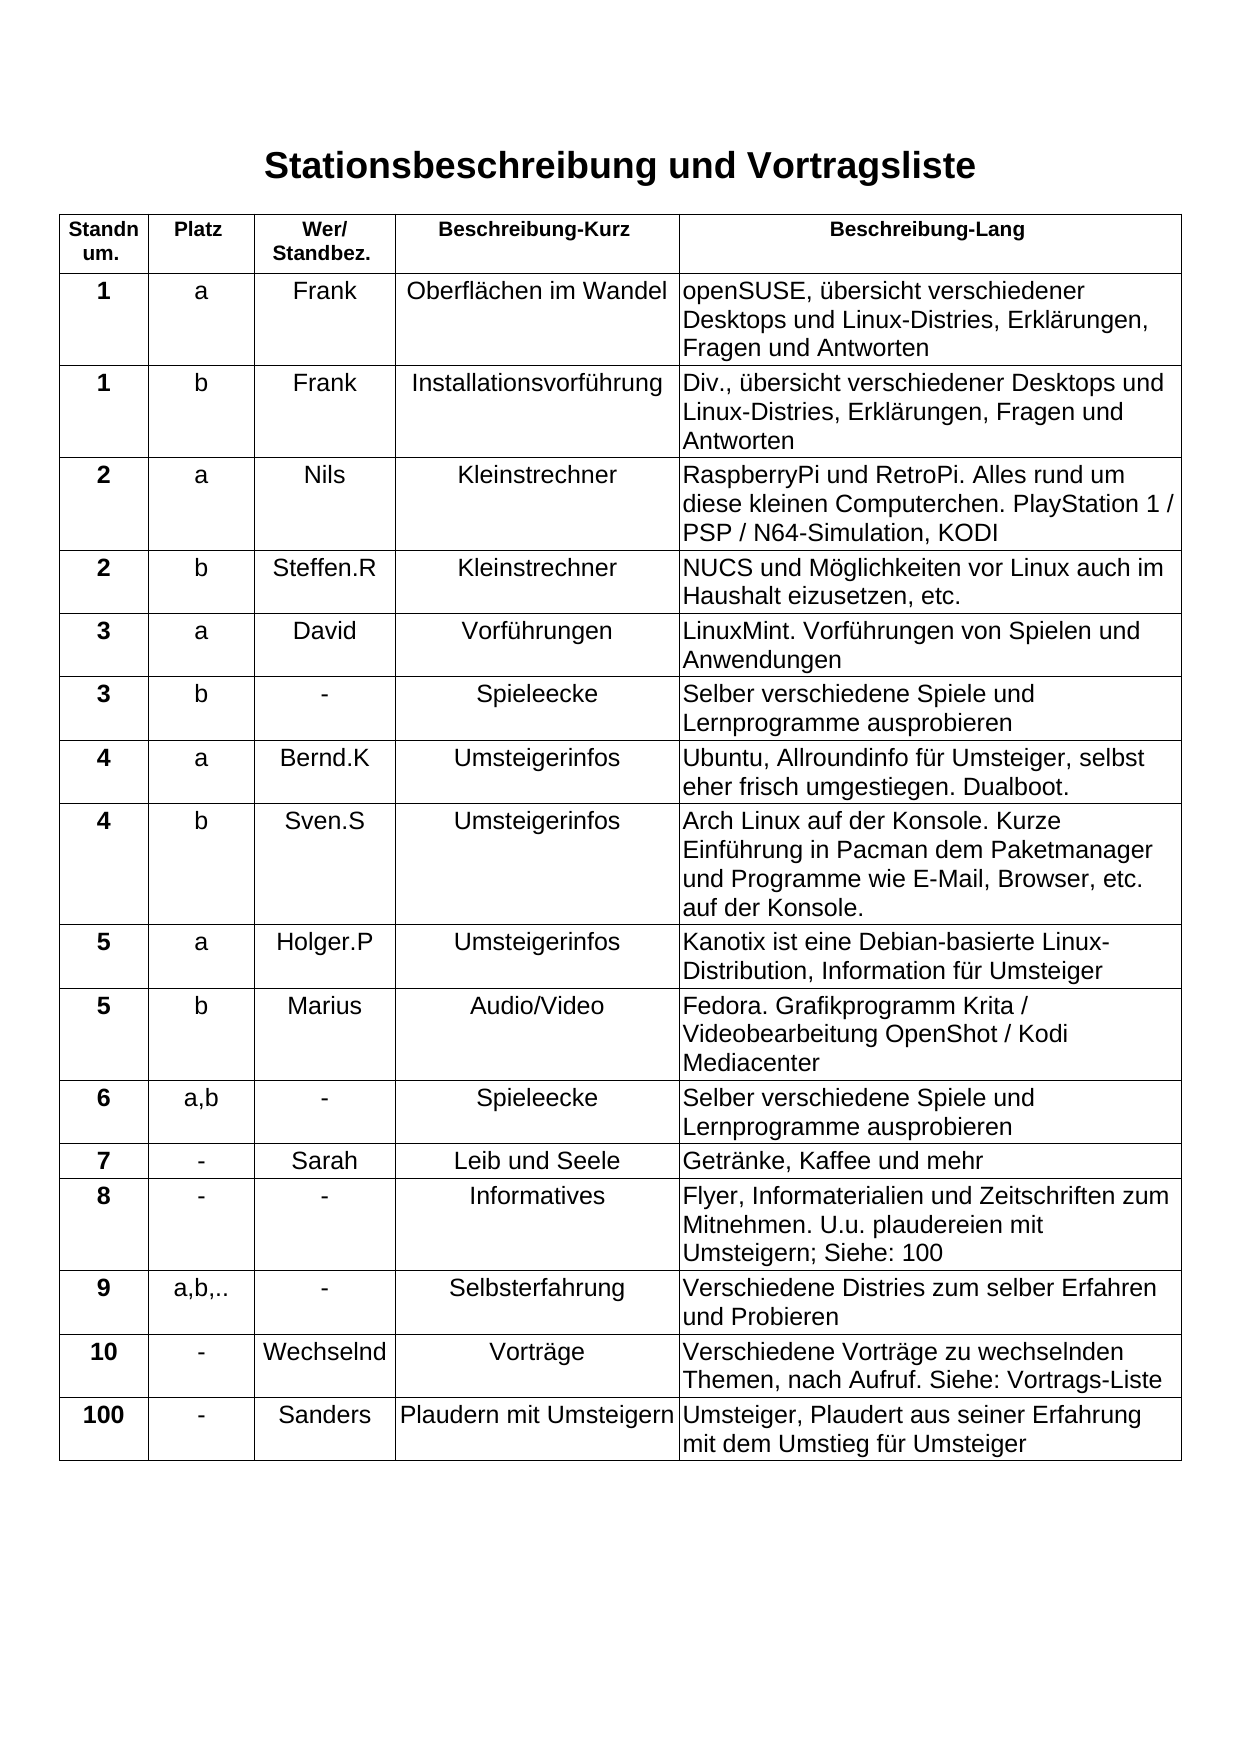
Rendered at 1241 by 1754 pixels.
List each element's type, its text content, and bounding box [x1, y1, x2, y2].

table_cell Kleinstrechner [396, 458, 679, 549]
table_cell Selber verschiedene Spiele und Lernprogramme ausprobieren [680, 677, 1181, 740]
table_cell - [255, 1081, 395, 1143]
table_cell NUCS und Möglichkeiten vor Linux auch im Haushalt eizusetzen, etc. [680, 551, 1181, 613]
table_cell 5 [60, 989, 148, 1080]
table_header Wer/ Standbez. [255, 215, 395, 273]
table_cell Umsteigerinfos [396, 741, 679, 803]
subtitle Stationsbeschreibung und Vortragsliste [59, 143, 1181, 186]
table_cell a,b [149, 1081, 254, 1143]
table_cell Frank [255, 366, 395, 457]
table_cell Sven.S [255, 804, 395, 924]
table_cell Umsteigerinfos [396, 925, 679, 988]
table_cell Marius [255, 989, 395, 1080]
table_cell - [149, 1179, 254, 1270]
table_cell Selber verschiedene Spiele und Lernprogramme ausprobieren [680, 1081, 1181, 1143]
table_cell Informatives [396, 1179, 679, 1270]
table_cell Spieleecke [396, 1081, 679, 1143]
table_cell Bernd.K [255, 741, 395, 803]
table_cell Selbsterfahrung [396, 1271, 679, 1333]
table_cell Oberflächen im Wandel [396, 274, 679, 365]
table_cell a [149, 274, 254, 365]
table_cell 8 [60, 1179, 148, 1270]
table_cell 10 [60, 1335, 148, 1397]
table_cell a,b,.. [149, 1271, 254, 1333]
table_cell 4 [60, 804, 148, 924]
table_cell 4 [60, 741, 148, 803]
table_cell Fedora. Grafikprogramm Krita / Videobearbeitung OpenShot / Kodi Mediacenter [680, 989, 1181, 1080]
table_cell Flyer, Informaterialien und Zeitschriften zum Mitnehmen. U.u. plaudereien mit Umsteigern; Siehe: 100 [680, 1179, 1181, 1270]
table_cell - [255, 1179, 395, 1270]
table_cell Frank [255, 274, 395, 365]
table_cell Vorführungen [396, 614, 679, 676]
table_cell - [149, 1144, 254, 1178]
table_cell Steffen.R [255, 551, 395, 613]
table_cell 1 [60, 366, 148, 457]
table_cell Arch Linux auf der Konsole. Kurze Einführung in Pacman dem Paketmanager und Programme wie E-Mail, Browser, etc. auf der Konsole. [680, 804, 1181, 924]
table_cell LinuxMint. Vorführungen von Spielen und Anwendungen [680, 614, 1181, 676]
table_cell Sanders [255, 1398, 395, 1460]
table_cell Ubuntu, Allroundinfo für Umsteiger, selbst eher frisch umgestiegen. Dualboot. [680, 741, 1181, 803]
table_header Beschreibung-Lang [680, 215, 1181, 273]
table_cell Wechselnd [255, 1335, 395, 1397]
table_cell Umsteiger, Plaudert aus seiner Erfahrung mit dem Umstieg für Umsteiger [680, 1398, 1181, 1460]
table_cell Verschiedene Vorträge zu wechselnden Themen, nach Aufruf. Siehe: Vortrags-Liste [680, 1335, 1181, 1397]
table_cell Holger.P [255, 925, 395, 988]
table_cell - [149, 1398, 254, 1460]
table_cell 2 [60, 551, 148, 613]
table_cell Leib und Seele [396, 1144, 679, 1178]
table_cell 7 [60, 1144, 148, 1178]
table_cell b [149, 804, 254, 924]
table_cell Kanotix ist eine Debian-basierte Linux-Distribution, Information für Umsteiger [680, 925, 1181, 988]
table_cell 2 [60, 458, 148, 549]
table_header Platz [149, 215, 254, 273]
table_cell Verschiedene Distries zum selber Erfahren und Probieren [680, 1271, 1181, 1333]
table_cell a [149, 741, 254, 803]
table_header Beschreibung-Kurz [396, 215, 679, 273]
table_cell b [149, 989, 254, 1080]
table_cell Audio/Video [396, 989, 679, 1080]
table_cell Plaudern mit Umsteigern [396, 1398, 679, 1460]
table_cell a [149, 925, 254, 988]
table_cell RaspberryPi und RetroPi. Alles rund um diese kleinen Computerchen. PlayStation 1 / PSP / N64-Simulation, KODI [680, 458, 1181, 549]
table_cell 6 [60, 1081, 148, 1143]
table_cell a [149, 614, 254, 676]
table_cell 5 [60, 925, 148, 988]
table_cell David [255, 614, 395, 676]
table_cell Nils [255, 458, 395, 549]
table_cell Sarah [255, 1144, 395, 1178]
table_cell 100 [60, 1398, 148, 1460]
table_cell b [149, 366, 254, 457]
table_cell a [149, 458, 254, 549]
table_cell 9 [60, 1271, 148, 1333]
table_cell Vorträge [396, 1335, 679, 1397]
table_header Standnum. [60, 215, 148, 273]
table_cell Div., übersicht verschiedener Desktops und Linux-Distries, Erklärungen, Fragen und Antworten [680, 366, 1181, 457]
table_cell Installationsvorführung [396, 366, 679, 457]
table_cell Kleinstrechner [396, 551, 679, 613]
table_cell b [149, 551, 254, 613]
table_cell - [255, 677, 395, 740]
table_cell openSUSE, übersicht verschiedener Desktops und Linux-Distries, Erklärungen, Fragen und Antworten [680, 274, 1181, 365]
table_cell Umsteigerinfos [396, 804, 679, 924]
table_cell - [255, 1271, 395, 1333]
table_cell b [149, 677, 254, 740]
table_cell Spieleecke [396, 677, 679, 740]
table_cell 1 [60, 274, 148, 365]
table_cell - [149, 1335, 254, 1397]
table_cell Getränke, Kaffee und mehr [680, 1144, 1181, 1178]
table_cell 3 [60, 614, 148, 676]
table_cell 3 [60, 677, 148, 740]
